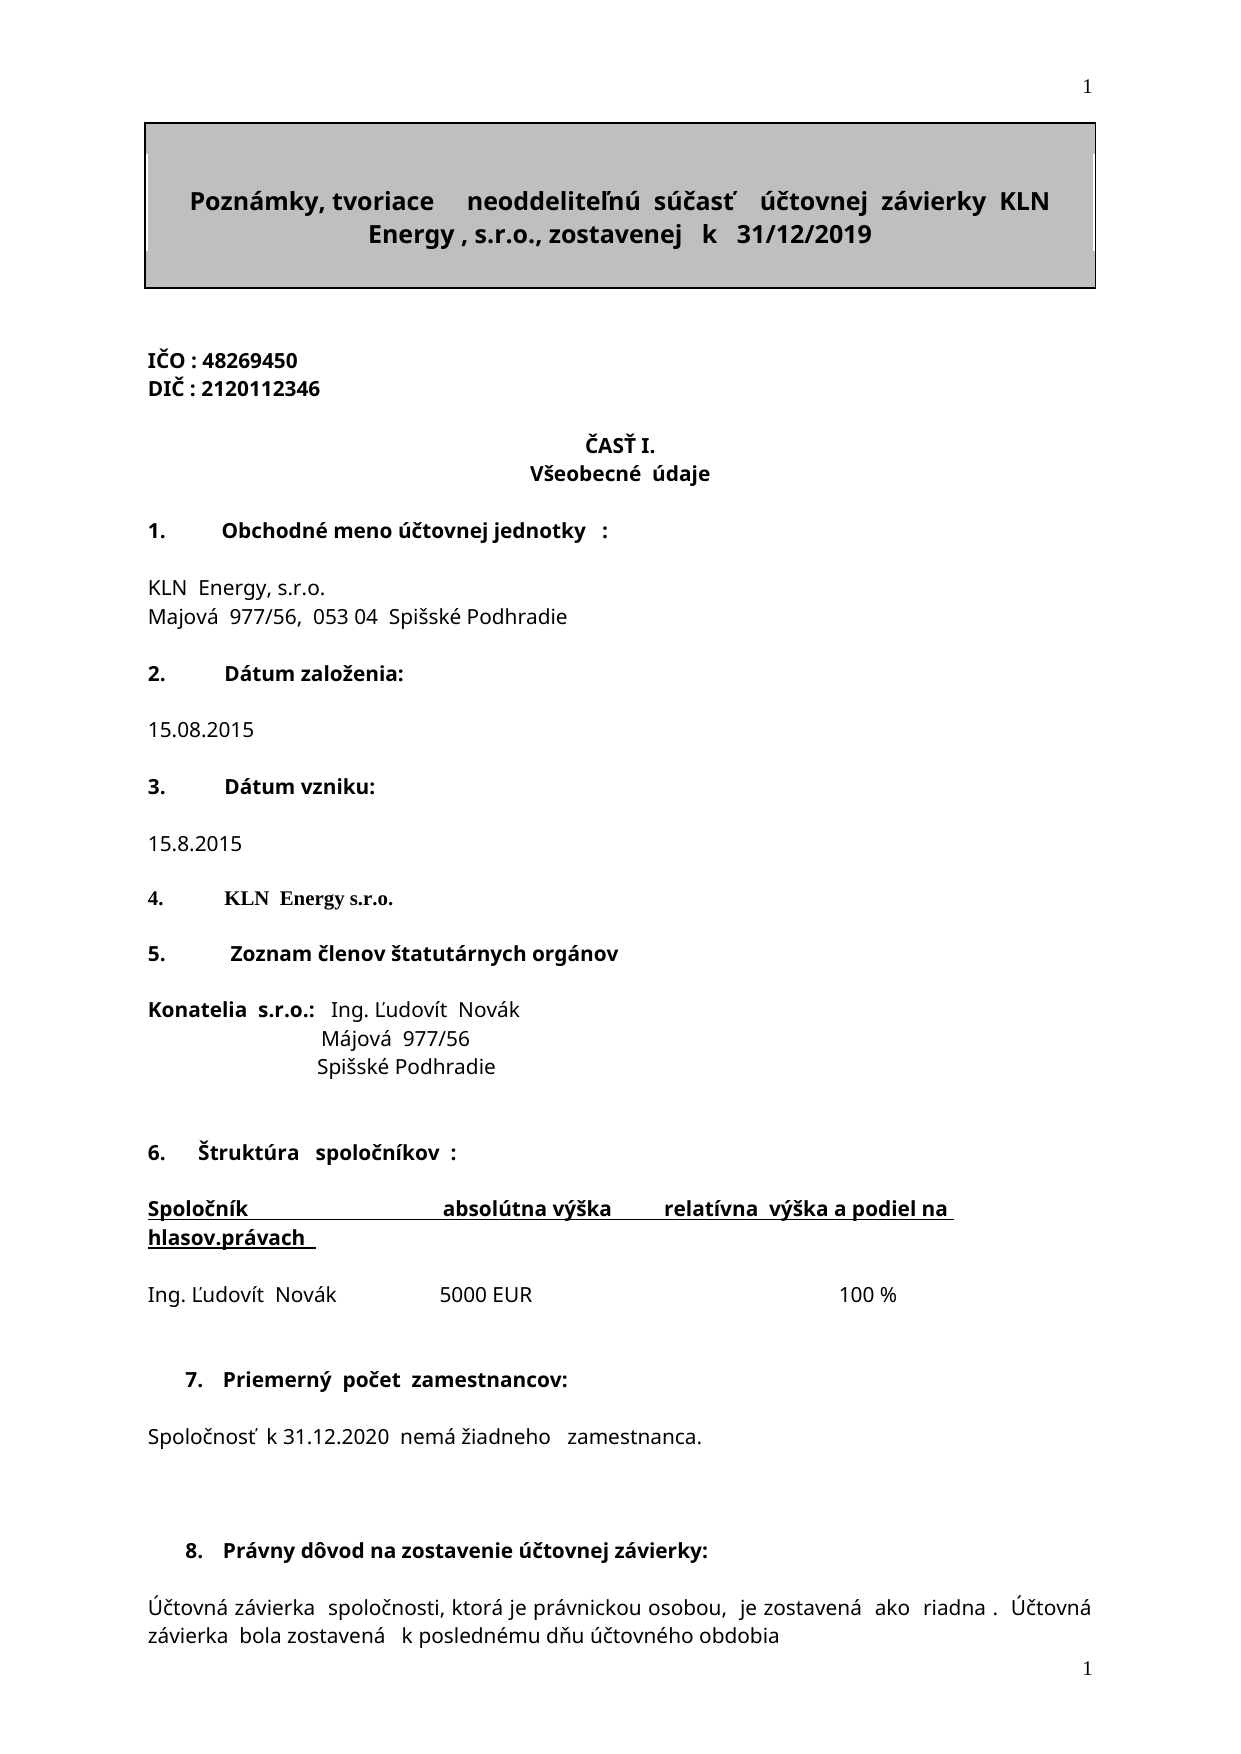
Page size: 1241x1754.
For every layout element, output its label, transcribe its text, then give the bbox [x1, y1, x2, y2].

text Spišské Podhradie [295, 1052, 1093, 1081]
text Ing. Ľudovít Novák 5000 EUR 100 % [148, 1280, 1093, 1308]
text IČO : 48269450 [148, 346, 1093, 374]
text KLN Energy, s.r.o. [148, 573, 1093, 602]
text 6. Štruktúra spoločníkov : [148, 1138, 1093, 1166]
text DIČ : 2120112346 [148, 374, 1093, 403]
text Spoločnosť k 31.12.2020 nemá žiadneho zamestnanca. [148, 1422, 1093, 1451]
text Účtovná závierka spoločnosti, ktorá je právnickou osobou, je zostavená ako riadna . Účtovná závierka bola zostavená k poslednému dňu účtovného obdobia [148, 1593, 1093, 1649]
text Poznámky, tvoriace neoddeliteľnú súčasť účtovnej závierky KLN Energy , s.r.o., zostavenej k 31/12/2019 [148, 183, 1093, 248]
list Dátum založenia: [148, 659, 1093, 687]
list Priemerný počet zamestnancov: [185, 1365, 1093, 1394]
text Majová 977/56, 053 04 Spišské Podhradie [148, 602, 1093, 630]
list Dátum vzniku: [148, 772, 1093, 801]
text 5. Zoznam členov štatutárnych orgánov [148, 939, 1093, 967]
list Právny dôvod na zostavenie účtovnej závierky: [185, 1536, 1093, 1564]
text 1. Obchodné meno účtovnej jednotky : [148, 516, 1093, 545]
subtitle Spoločník absolútna výška relatívna výška a podiel na hlasov.právach [148, 1194, 1093, 1251]
text Všeobecné údaje [148, 459, 1093, 488]
text 15.08.2015 [148, 716, 1093, 744]
text ČASŤ I. [148, 431, 1093, 459]
text 15.8.2015 [148, 829, 1093, 858]
text Konatelia s.r.o.: Ing. Ľudovít Novák [148, 996, 1093, 1024]
text Májová 977/56 [148, 1024, 1093, 1052]
list KLN Energy s.r.o. [148, 886, 1093, 910]
